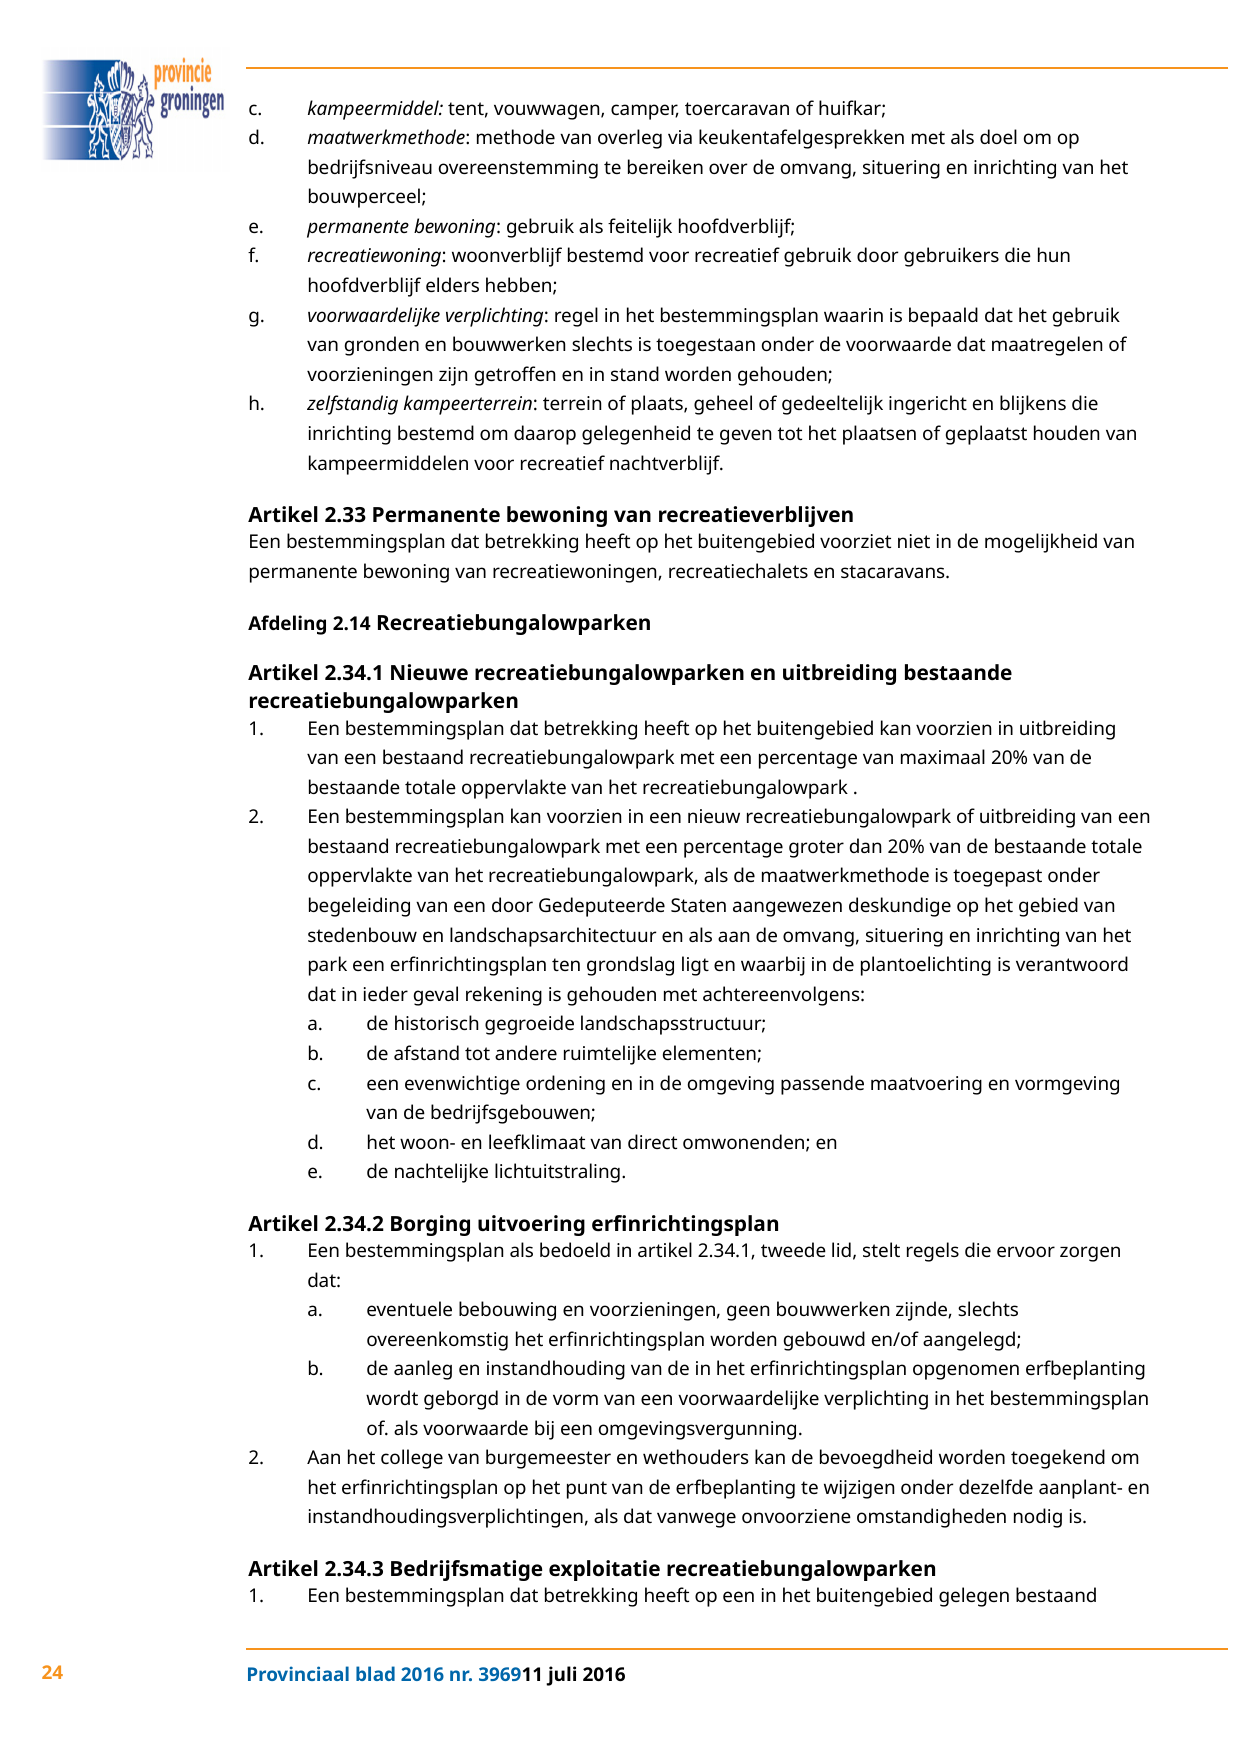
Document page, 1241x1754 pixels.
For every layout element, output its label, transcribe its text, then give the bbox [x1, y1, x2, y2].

list eventuele bebouwing en voorzieningen, geen bouwwerken zijnde, slechts overeenkomstig het erfinrichtingsplan worden gebouwd en/of aangelegd; [307, 1296, 1152, 1352]
text Artikel 2.33 Permanente bewoning van recreatieverblijven [248, 500, 1152, 529]
list Een bestemmingsplan kan voorzien in een nieuw recreatiebungalowpark of uitbreiding van een bestaand recreatiebungalowpark met een percentage groter dan 20% van de bestaande totale oppervlakte van het recreatiebungalowpark, als de maatwerkmethode is toegepast onder begeleiding van een door Gedeputeerde Staten aangewezen deskundige op het gebied van stedenbouw en landschapsarchitectuur en als aan de omvang, situering en inrichting van het park een erfinrichtingsplan ten grondslag ligt en waarbij in de plantoelichting is verantwoord dat in ieder geval rekening is gehouden met achtereenvolgens: [248, 803, 1152, 1007]
list maatwerkmethode: methode van overleg via keukentafelgesprekken met als doel om op bedrijfsniveau overeenstemming te bereiken over de omvang, situering en inrichting van het bouwperceel; [248, 124, 1152, 209]
list de nachtelijke lichtuitstraling. [307, 1158, 1152, 1184]
list Aan het college van burgemeester en wethouders kan de bevoegdheid worden toegekend om het erfinrichtingsplan op het punt van de erfbeplanting te wijzigen onder dezelfde aanplant- en instandhoudingsverplichtingen, als dat vanwege onvoorziene omstandigheden nodig is. [248, 1444, 1152, 1529]
list Een bestemmingsplan dat betrekking heeft op het buitengebied kan voorzien in uitbreiding van een bestaand recreatiebungalowpark met een percentage van maximaal 20% van de bestaande totale oppervlakte van het recreatiebungalowpark . [248, 715, 1152, 799]
list kampeermiddel: tent, vouwwagen, camper, toercaravan of huifkar; [248, 95, 1152, 121]
list recreatiewoning: woonverblijf bestemd voor recreatief gebruik door gebruikers die hun hoofdverblijf elders hebben; [248, 243, 1152, 298]
text Artikel 2.34.2 Borging uitvoering erfinrichtingsplan [248, 1209, 1152, 1237]
list permanente bewoning: gebruik als feitelijk hoofdverblijf; [248, 213, 1152, 239]
text Een bestemmingsplan dat betrekking heeft op het buitengebied voorziet niet in de mogelijkheid van permanente bewoning van recreatiewoningen, recreatiechalets en stacaravans. [248, 529, 1152, 584]
list Een bestemmingsplan als bedoeld in artikel 2.34.1, tweede lid, stelt regels die ervoor zorgen dat: [248, 1237, 1152, 1293]
list de afstand tot andere ruimtelijke elementen; [307, 1040, 1152, 1066]
text Afdeling 2.14 Recreatiebungalowparken [248, 608, 1152, 637]
list voorwaardelijke verplichting: regel in het bestemmingsplan waarin is bepaald dat het gebruik van gronden en bouwwerken slechts is toegestaan onder de voorwaarde dat maatregelen of voorzieningen zijn getroffen en in stand worden gehouden; [248, 302, 1152, 387]
list zelfstandig kampeerterrein: terrein of plaats, geheel of gedeeltelijk ingericht en blijkens die inrichting bestemd om daarop gelegenheid te geven tot het plaatsen of geplaatst houden van kampeermiddelen voor recreatief nachtverblijf. [248, 391, 1152, 476]
text Artikel 2.34.1 Nieuwe recreatiebungalowparken en uitbreiding bestaande recreatiebungalowparken [248, 658, 1152, 715]
text Artikel 2.34.3 Bedrijfsmatige exploitatie recreatiebungalowparken [248, 1554, 1152, 1582]
list de historisch gegroeide landschapsstructuur; [307, 1011, 1152, 1036]
list Een bestemmingsplan dat betrekking heeft op een in het buitengebied gelegen bestaand [248, 1582, 1152, 1608]
list een evenwichtige ordening en in de omgeving passende maatvoering en vormgeving van de bedrijfsgebouwen; [307, 1070, 1152, 1125]
list de aanleg en instandhouding van de in het erfinrichtingsplan opgenomen erfbeplanting wordt geborgd in de vorm van een voorwaardelijke verplichting in het bestemmingsplan of. als voorwaarde bij een omgevingsvergunning. [307, 1356, 1152, 1441]
picture [41, 47, 231, 172]
list het woon- en leefklimaat van direct omwonenden; en [307, 1129, 1152, 1154]
